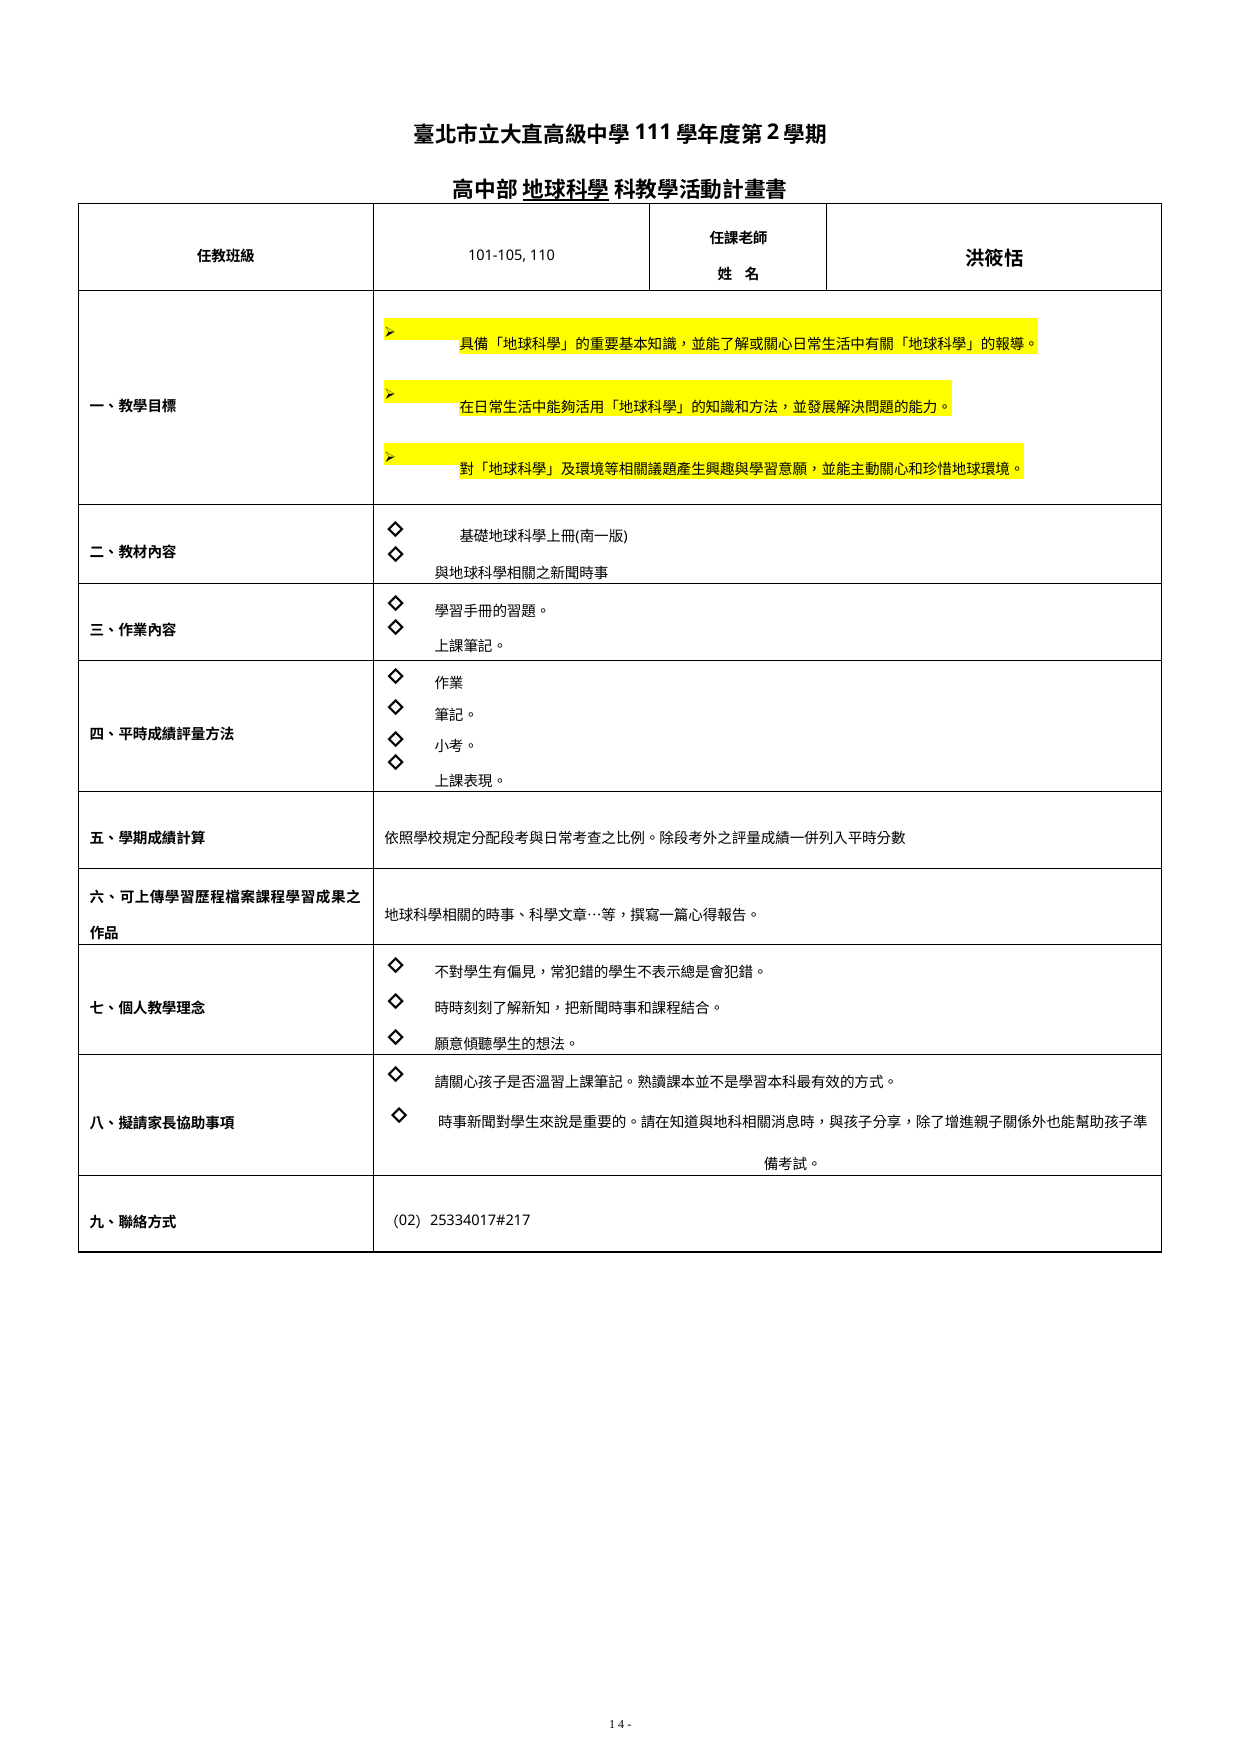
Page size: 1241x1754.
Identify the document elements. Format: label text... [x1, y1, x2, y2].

table_cell 四、平時成績評量方法 [79, 661, 373, 791]
table_cell 學習手冊的習題。 上課筆記。 [374, 584, 1161, 659]
table_header 101-105, 110 [374, 204, 649, 290]
table_cell 不對學生有偏見，常犯錯的學生不表示總是會犯錯。 時時刻刻了解新知，把新聞時事和課程結合。 願意傾聽學生的想法。 [374, 945, 1161, 1054]
table_cell 地球科學相關的時事、科學文章…等，撰寫一篇心得報告。 [374, 869, 1161, 944]
subtitle 高中部 地球科學 科教學活動計畫書 [29, 149, 1211, 203]
table_cell 五、學期成績計算 [79, 792, 373, 867]
table_header 洪筱恬 [827, 204, 1161, 290]
subtitle 臺北市立大直高級中學111學年度第2學期 [29, 94, 1211, 149]
table_cell 具備「地球科學」的重要基本知識，並能了解或關心日常生活中有關「地球科學」的報導。 在日常生活中能夠活用「地球科學」的知識和方法，並發展解決問題的能力。 對「地球科學」及環境等相關議題產生興趣與學習意願，並能主動關心和珍惜地球環境。 [374, 291, 1161, 504]
table_cell 基礎地球科學上冊(南一版) 與地球科學相關之新聞時事 [374, 505, 1161, 583]
table_cell 九、聯絡方式 [79, 1176, 373, 1251]
table_cell 依照學校規定分配段考與日常考查之比例。除段考外之評量成績一併列入平時分數 [374, 792, 1161, 867]
table_cell 六、可上傳學習歷程檔案課程學習成果之作品 [79, 869, 373, 944]
table_header 任課老師 姓 名 [650, 204, 826, 290]
table_cell 作業 筆記。 小考。 上課表現。 [374, 661, 1161, 791]
table_cell 七、個人教學理念 [79, 945, 373, 1054]
table_cell 八、擬請家長協助事項 [79, 1055, 373, 1174]
table_cell 三、作業內容 [79, 584, 373, 659]
table_header 任教班級 [79, 204, 373, 290]
table_cell 二、教材內容 [79, 505, 373, 583]
table_cell 一、教學目標 [79, 291, 373, 504]
table_cell （02）25334017#217 [374, 1176, 1161, 1251]
table_cell 請關心孩子是否溫習上課筆記。熟讀課本並不是學習本科最有效的方式。 時事新聞對學生來說是重要的。請在知道與地科相關消息時，與孩子分享，除了增進親子關係外也能幫助孩子準備考試。 [374, 1055, 1161, 1174]
